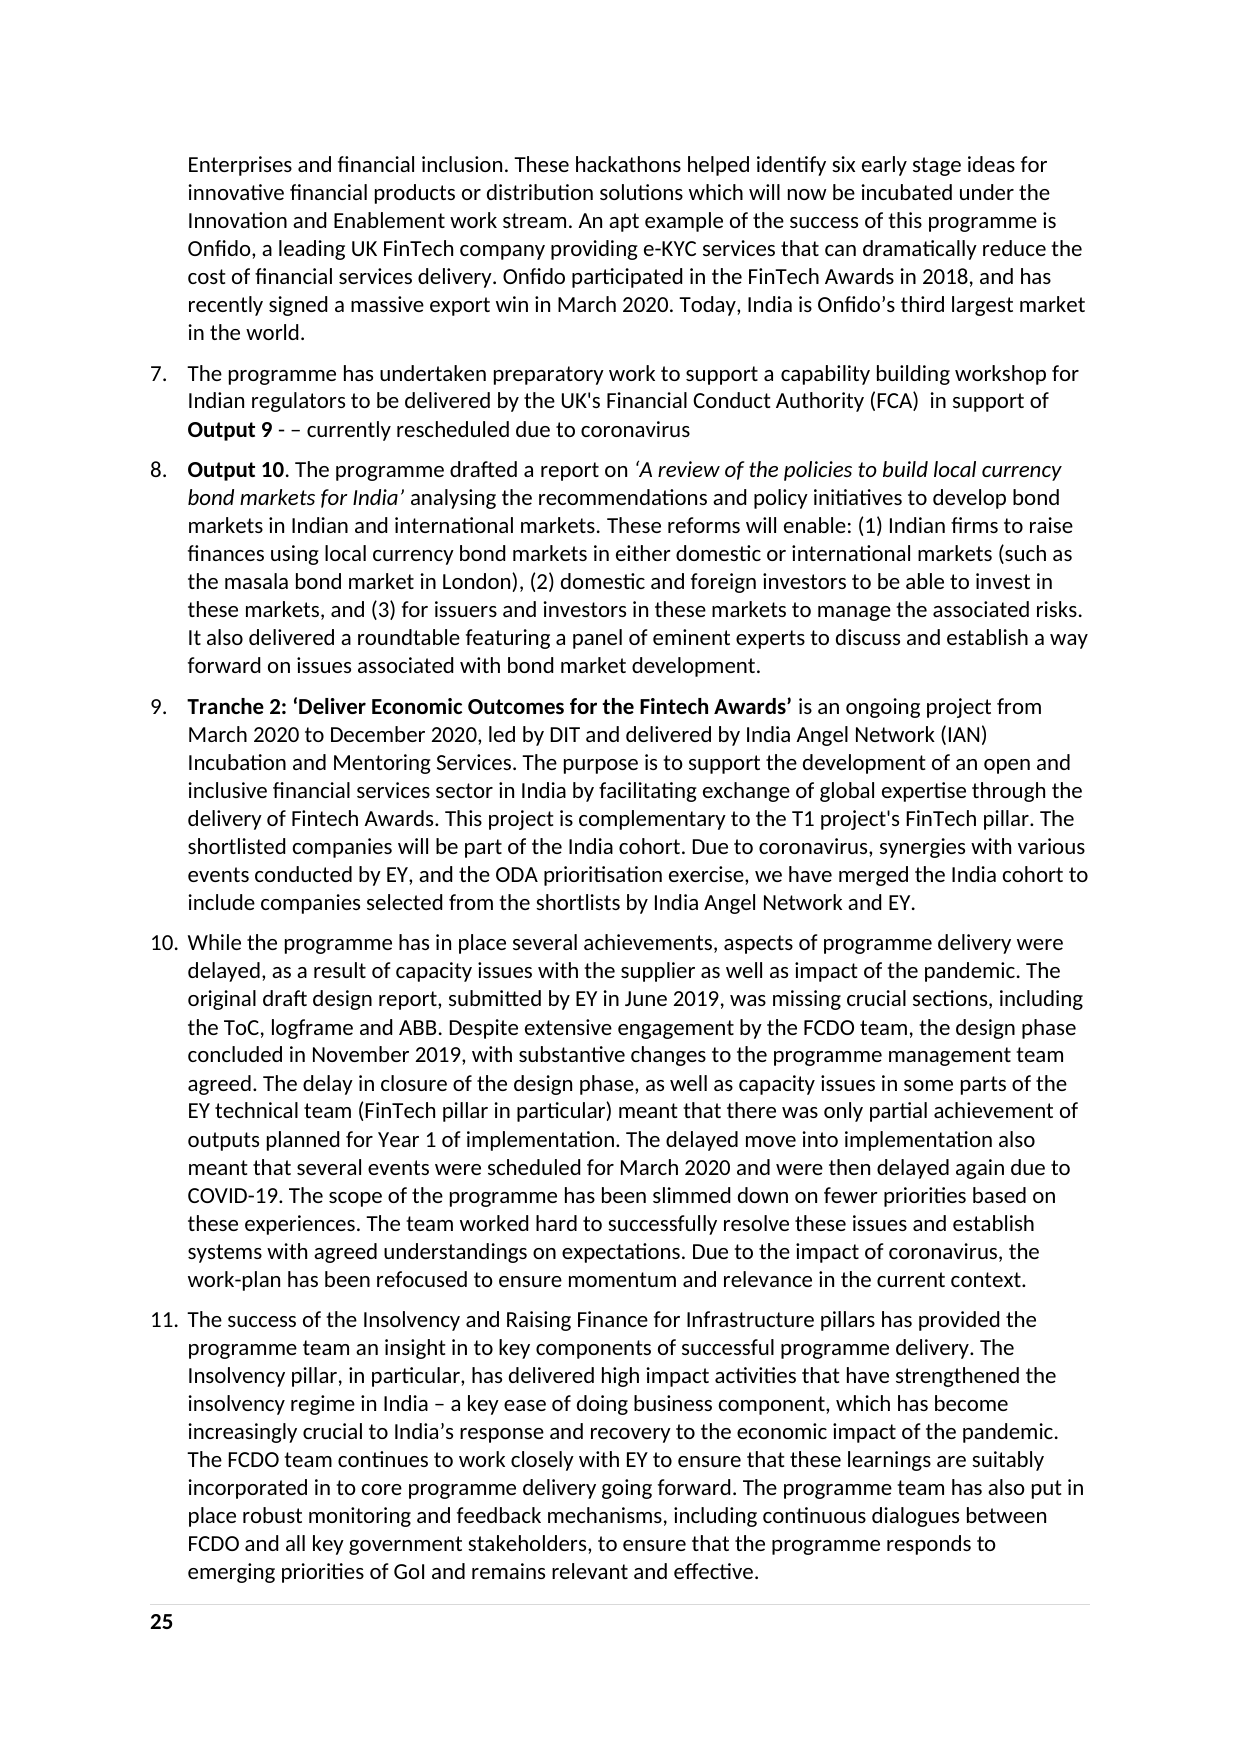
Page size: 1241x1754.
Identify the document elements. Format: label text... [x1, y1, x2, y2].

list Tranche 2: ‘Deliver Economic Outcomes for the Fintech Awards’ is an ongoing project from March 2020 to December 2020, led by DIT and delivered by India Angel Network (IAN) Incubation and Mentoring Services. The purpose is to support the development of an open and inclusive financial services sector in India by facilitating exchange of global expertise through the delivery of Fintech Awards. This project is complementary to the T1 project's FinTech pillar. The shortlisted companies will be part of the India cohort. Due to coronavirus, synergies with various events conducted by EY, and the ODA prioritisation exercise, we have merged the India cohort to include companies selected from the shortlists by India Angel Network and EY. [150, 692, 1090, 916]
list Enterprises and financial inclusion. These hackathons helped identify six early stage ideas for innovative financial products or distribution solutions which will now be incubated under the Innovation and Enablement work stream. An apt example of the success of this programme is Onfido, a leading UK FinTech company providing e-KYC services that can dramatically reduce the cost of financial services delivery. Onfido participated in the FinTech Awards in 2018, and has recently signed a massive export win in March 2020. Today, India is Onfido’s third largest market in the world. [150, 150, 1090, 346]
list Output 10. The programme drafted a report on ‘A review of the policies to build local currency bond markets for India’ analysing the recommendations and policy initiatives to develop bond markets in Indian and international markets. These reforms will enable: (1) Indian firms to raise finances using local currency bond markets in either domestic or international markets (such as the masala bond market in London), (2) domestic and foreign investors to be able to invest in these markets, and (3) for issuers and investors in these markets to manage the associated risks. It also delivered a roundtable featuring a panel of eminent experts to discuss and establish a way forward on issues associated with bond market development. [150, 455, 1090, 679]
list The programme has undertaken preparatory work to support a capability building workshop for Indian regulators to be delivered by the UK's Financial Conduct Authority (FCA) in support of Output 9 - – currently rescheduled due to coronavirus [150, 359, 1090, 443]
list While the programme has in place several achievements, aspects of programme delivery were delayed, as a result of capacity issues with the supplier as well as impact of the pandemic. The original draft design report, submitted by EY in June 2019, was missing crucial sections, including the ToC, logframe and ABB. Despite extensive engagement by the FCDO team, the design phase concluded in November 2019, with substantive changes to the programme management team agreed. The delay in closure of the design phase, as well as capacity issues in some parts of the EY technical team (FinTech pillar in particular) meant that there was only partial achievement of outputs planned for Year 1 of implementation. The delayed move into implementation also meant that several events were scheduled for March 2020 and were then delayed again due to COVID-19. The scope of the programme has been slimmed down on fewer priorities based on these experiences. The team worked hard to successfully resolve these issues and establish systems with agreed understandings on expectations. Due to the impact of coronavirus, the work-plan has been refocused to ensure momentum and relevance in the current context. [150, 928, 1090, 1293]
list The success of the Insolvency and Raising Finance for Infrastructure pillars has provided the programme team an insight in to key components of successful programme delivery. The Insolvency pillar, in particular, has delivered high impact activities that have strengthened the insolvency regime in India – a key ease of doing business component, which has become increasingly crucial to India’s response and recovery to the economic impact of the pandemic. The FCDO team continues to work closely with EY to ensure that these learnings are suitably incorporated in to core programme delivery going forward. The programme team has also put in place robust monitoring and feedback mechanisms, including continuous dialogues between FCDO and all key government stakeholders, to ensure that the programme responds to emerging priorities of GoI and remains relevant and effective. [150, 1305, 1090, 1586]
